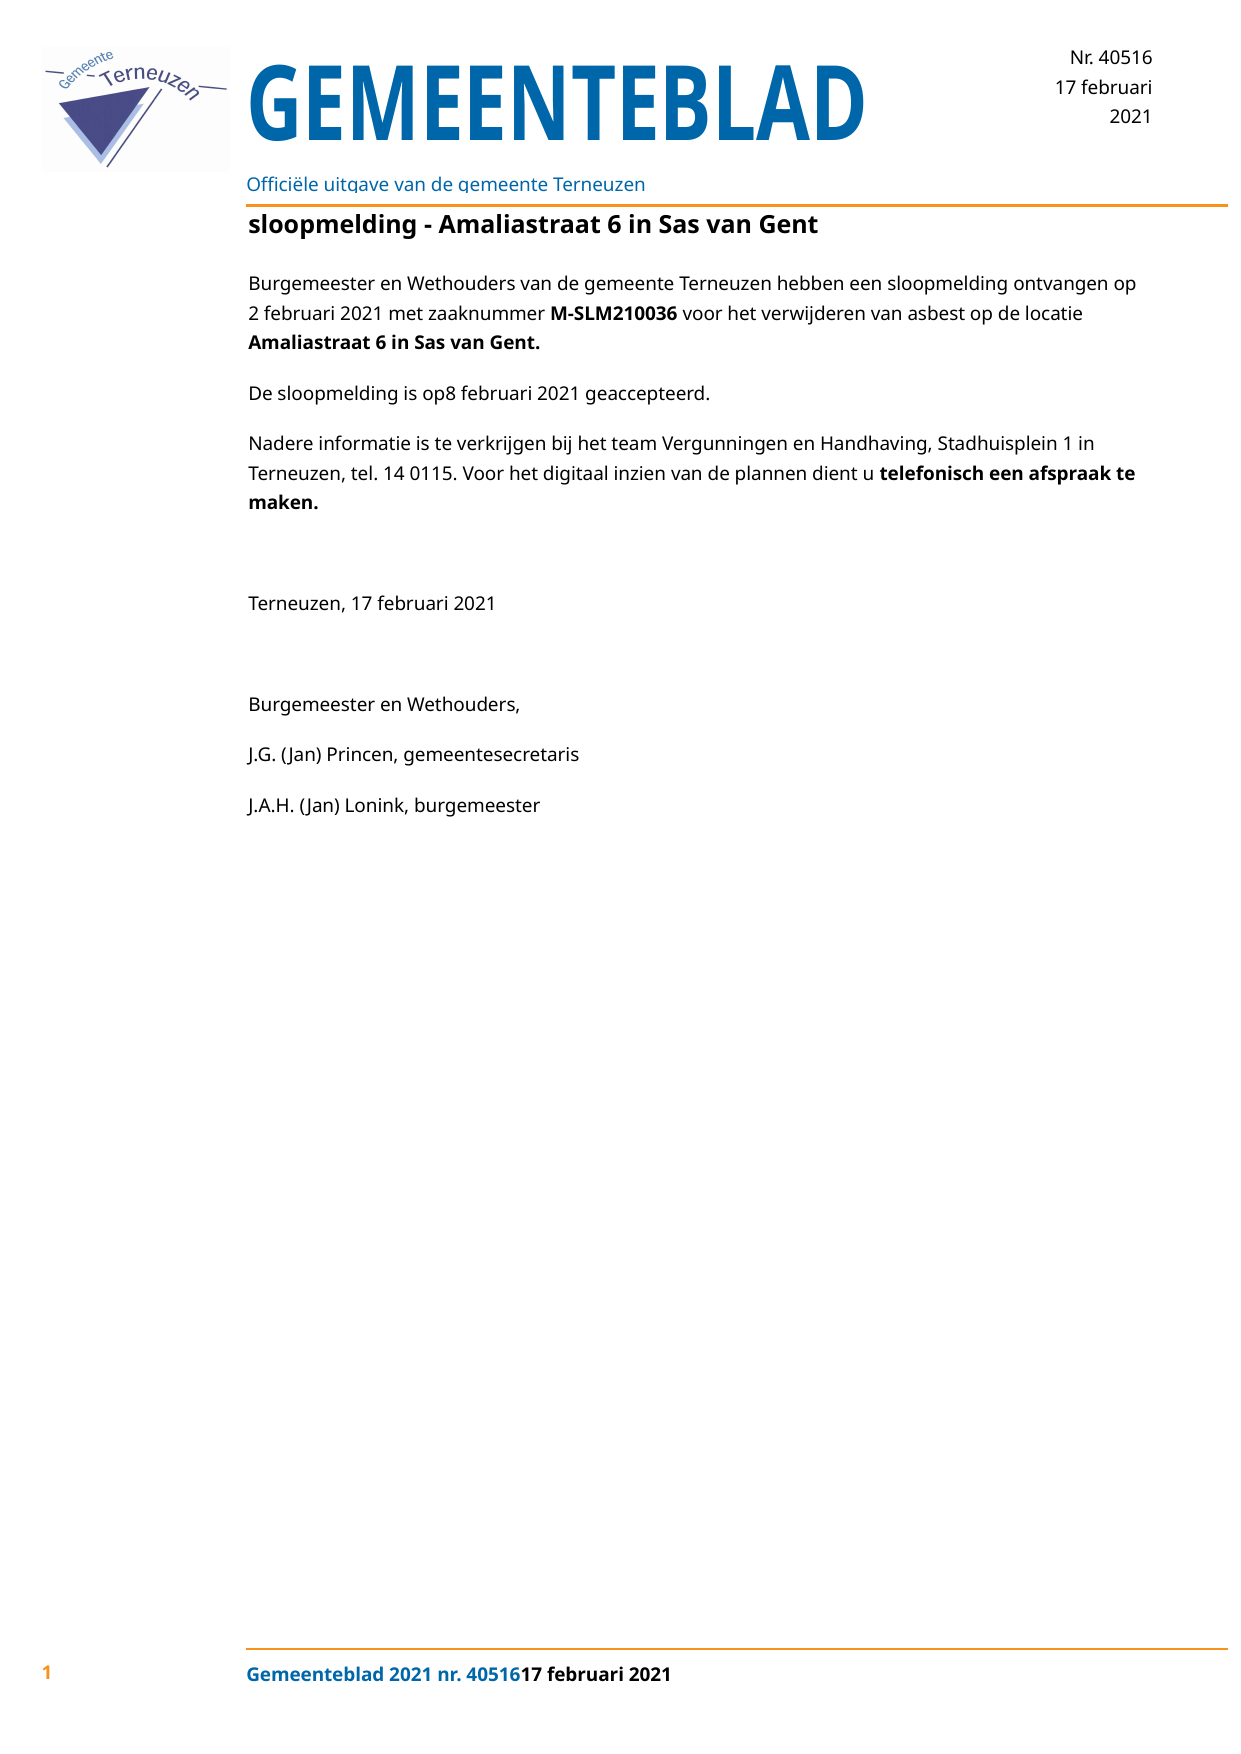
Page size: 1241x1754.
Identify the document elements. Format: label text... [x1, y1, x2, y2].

text Nadere informatie is te verkrijgen bij het team Vergunningen en Handhaving, Stadhuisplein 1 in Terneuzen, tel. 14 0115. Voor het digitaal inzien van de plannen dient u telefonisch een afspraak te maken. [248, 430, 1152, 515]
text De sloopmelding is op8 februari 2021 geaccepteerd. [248, 380, 1152, 406]
text J.A.H. (Jan) Lonink, burgemeester [248, 792, 1152, 818]
text sloopmelding - Amaliastraat 6 in Sas van Gent [248, 207, 1152, 241]
text J.G. (Jan) Princen, gemeentesecretaris [248, 742, 1152, 767]
picture [41, 47, 231, 172]
text Terneuzen, 17 februari 2021 [248, 590, 1152, 616]
text Burgemeester en Wethouders, [248, 691, 1152, 717]
text Burgemeester en Wethouders van de gemeente Terneuzen hebben een sloopmelding ontvangen op 2 februari 2021 met zaaknummer M-SLM210036 voor het verwijderen van asbest op de locatie Amaliastraat 6 in Sas van Gent. [248, 270, 1152, 355]
